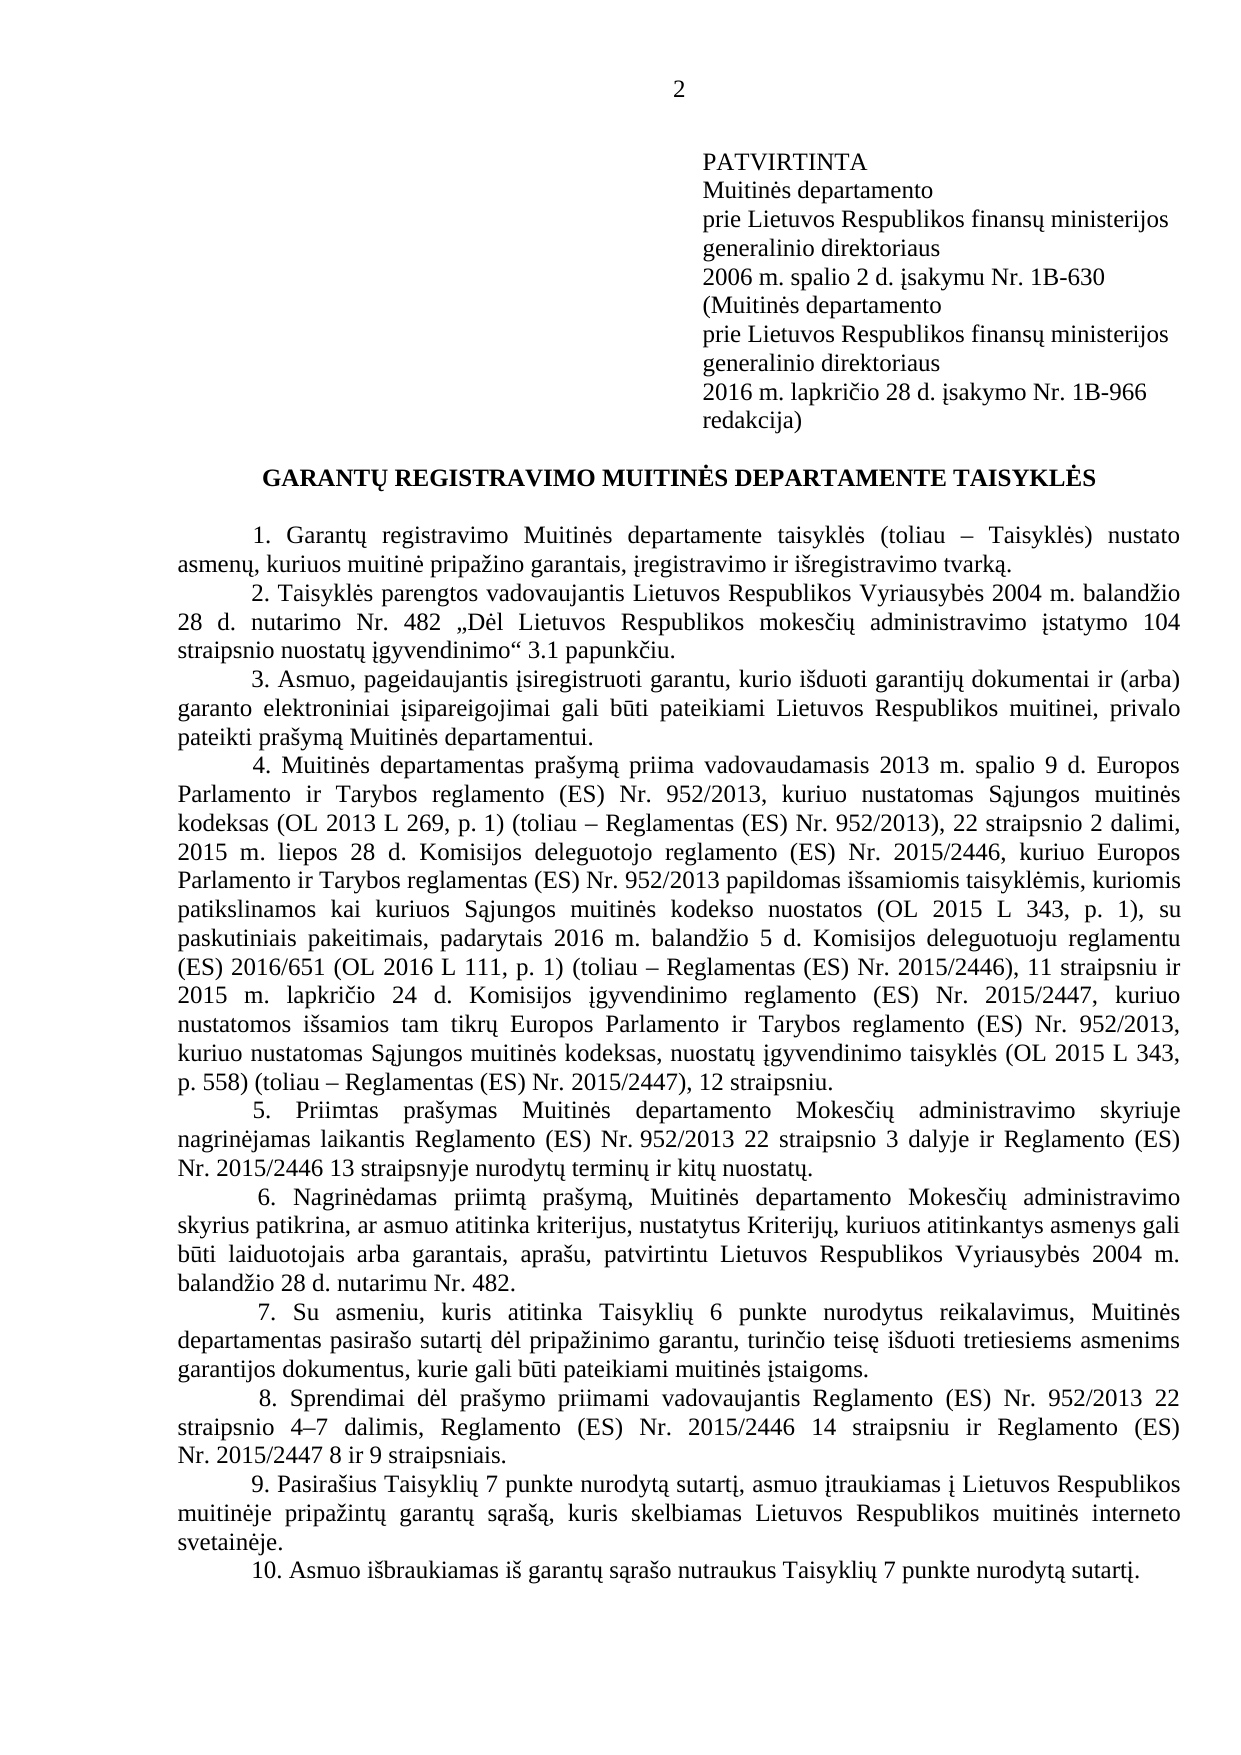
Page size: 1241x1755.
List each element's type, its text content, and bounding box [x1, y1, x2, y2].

text generalinio direktoriaus [627, 233, 1181, 262]
text 6. Nagrinėdamas priimtą prašymą, Muitinės departamento Mokesčių administravimo skyrius patikrina, ar asmuo atitinka kriterijus, nustatytus Kriterijų, kuriuos atitinkantys asmenys gali būti laiduotojais arba garantais, aprašu, patvirtintu Lietuvos Respublikos Vyriausybės 2004 m. balandžio 28 d. nutarimu Nr. 482. [177, 1182, 1181, 1297]
text 7. Su asmeniu, kuris atitinka Taisyklių 6 punkte nurodytus reikalavimus, Muitinės departamentas pasirašo sutartį dėl pripažinimo garantu, turinčio teisę išduoti tretiesiems asmenims garantijos dokumentus, kurie gali būti pateikiami muitinės įstaigoms. [177, 1297, 1181, 1383]
text 10. Asmuo išbraukiamas iš garantų sąrašo nutraukus Taisyklių 7 punkte nurodytą sutartį. [177, 1556, 1181, 1584]
text generalinio direktoriaus [627, 348, 1181, 377]
text 2016 m. lapkričio 28 d. įsakymo Nr. 1B-966 redakcija) [702, 377, 1181, 434]
text Muitinės departamento [627, 176, 1181, 204]
text 2. Taisyklės parengtos vadovaujantis Lietuvos Respublikos Vyriausybės 2004 m. balandžio 28 d. nutarimo Nr. 482 „Dėl Lietuvos Respublikos mokesčių administravimo įstatymo 104 straipsnio nuostatų įgyvendinimo“ 3.1 papunkčiu. [177, 578, 1181, 664]
text 3. Asmuo, pageidaujantis įsiregistruoti garantu, kurio išduoti garantijų dokumentai ir (arba) garanto elektroniniai įsipareigojimai gali būti pateikiami Lietuvos Respublikos muitinei, privalo pateikti prašymą Muitinės departamentui. [177, 664, 1181, 751]
text prie Lietuvos Respublikos finansų ministerijos [627, 204, 1181, 233]
text 8. Sprendimai dėl prašymo priimami vadovaujantis Reglamento (ES) Nr. 952/2013 22 straipsnio 4–7 dalimis, Reglamento (ES) Nr. 2015/2446 14 straipsniu ir Reglamento (ES) Nr. 2015/2447 8 ir 9 straipsniais. [177, 1383, 1181, 1469]
text GARANTŲ REGISTRAVIMO MUITINĖS DEPARTAMENTE TAISYKLĖS [177, 463, 1181, 492]
text 4. Muitinės departamentas prašymą priima vadovaudamasis 2013 m. spalio 9 d. Europos Parlamento ir Tarybos reglamento (ES) Nr. 952/2013, kuriuo nustatomas Sąjungos muitinės kodeksas (OL 2013 L 269, p. 1) (toliau – Reglamentas (ES) Nr. 952/2013), 22 straipsnio 2 dalimi, 2015 m. liepos 28 d. Komisijos deleguotojo reglamento (ES) Nr. 2015/2446, kuriuo Europos Parlamento ir Tarybos reglamentas (ES) Nr. 952/2013 papildomas išsamiomis taisyklėmis, kuriomis patikslinamos kai kuriuos Sąjungos muitinės kodekso nuostatos (OL 2015 L 343, p. 1), su paskutiniais pakeitimais, padarytais 2016 m. balandžio 5 d. Komisijos deleguotuoju reglamentu (ES) 2016/651 (OL 2016 L 111, p. 1) (toliau – Reglamentas (ES) Nr. 2015/2446), 11 straipsniu ir 2015 m. lapkričio 24 d. Komisijos įgyvendinimo reglamento (ES) Nr. 2015/2447, kuriuo nustatomos išsamios tam tikrų Europos Parlamento ir Tarybos reglamento (ES) Nr. 952/2013, kuriuo nustatomas Sąjungos muitinės kodeksas, nuostatų įgyvendinimo taisyklės (OL 2015 L 343, p. 558) (toliau – Reglamentas (ES) Nr. 2015/2447), 12 straipsniu. [177, 751, 1181, 1096]
text PATVIRTINTA [627, 147, 1181, 176]
text 1. Garantų registravimo Muitinės departamente taisyklės (toliau – Taisyklės) nustato asmenų, kuriuos muitinė pripažino garantais, įregistravimo ir išregistravimo tvarką. [177, 521, 1181, 578]
text 9. Pasirašius Taisyklių 7 punkte nurodytą sutartį, asmuo įtraukiamas į Lietuvos Respublikos muitinėje pripažintų garantų sąrašą, kuris skelbiamas Lietuvos Respublikos muitinės interneto svetainėje. [177, 1469, 1181, 1556]
text 5. Priimtas prašymas Muitinės departamento Mokesčių administravimo skyriuje nagrinėjamas laikantis Reglamento (ES) Nr. 952/2013 22 straipsnio 3 dalyje ir Reglamento (ES) Nr. 2015/2446 13 straipsnyje nurodytų terminų ir kitų nuostatų. [177, 1096, 1181, 1182]
text prie Lietuvos Respublikos finansų ministerijos [627, 319, 1181, 348]
text 2006 m. spalio 2 d. įsakymu Nr. 1B-630 (Muitinės departamento [702, 262, 1181, 319]
